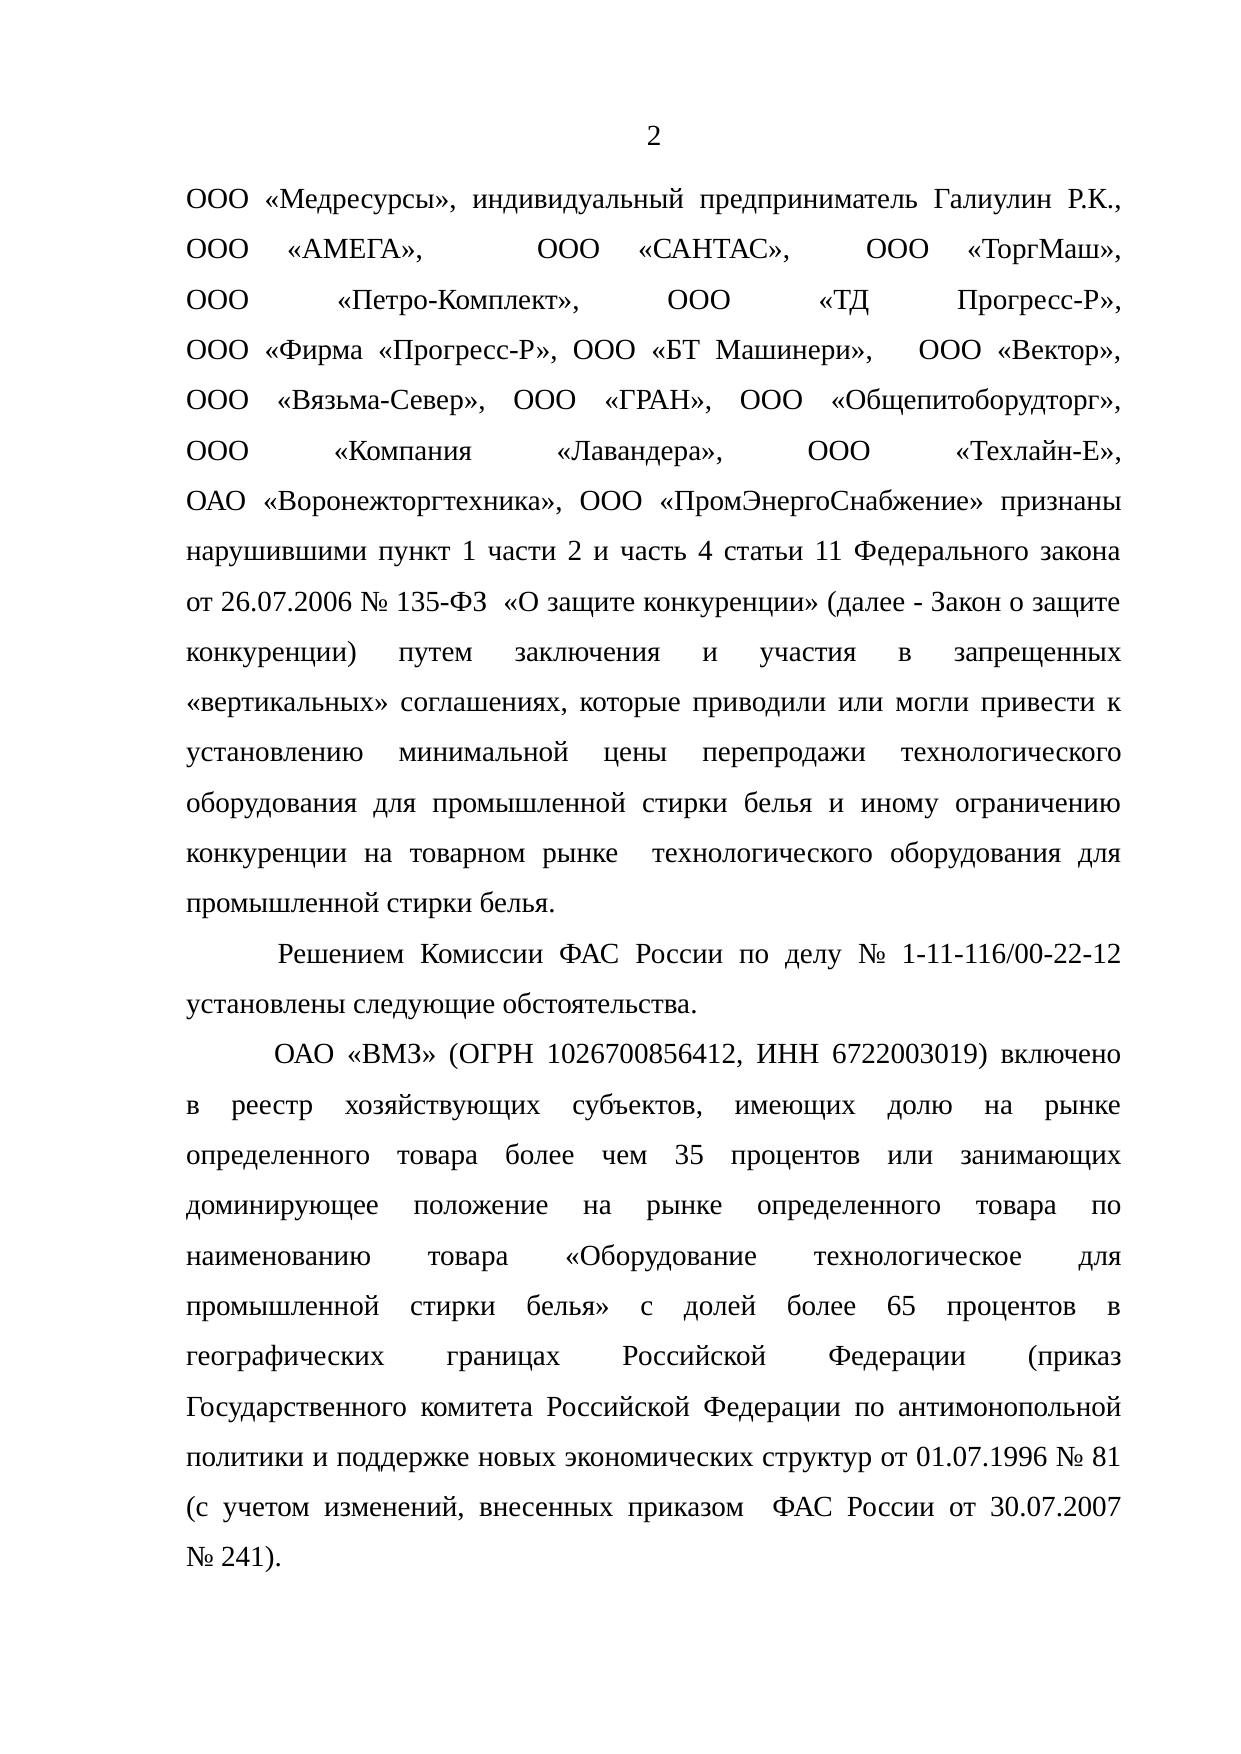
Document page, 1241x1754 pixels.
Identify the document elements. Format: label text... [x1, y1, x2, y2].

text Решением Комиссии ФАС России по делу № 1-11-116/00-22-12 установлены следующие обстоятельства. [186, 936, 1122, 1020]
text ООО «Медресурсы», индивидуальный предприниматель Галиулин Р.К., ООО «АМЕГА», ООО «САНТАС», ООО «ТоргМаш», ООО «Петро-Комплект», ООО «ТД Прогресс-Р», ООО «Фирма «Прогресс-Р», ООО «БТ Машинери», ООО «Вектор», ООО «Вязьма-Север», ООО «ГРАН», ООО «Общепитоборудторг», ООО «Компания «Лавандера», ООО «Техлайн-Е», ОАО «Воронежторгтехника», ООО «ПромЭнергоСнабжение» признаны нарушившими пункт 1 части 2 и часть 4 статьи 11 Федерального закона от 26.07.2006 № 135-ФЗ «О защите конкуренции» (далее - Закон о защите конкуренции) путем заключения и участия в запрещенных «вертикальных» соглашениях, которые приводили или могли привести к установлению минимальной цены перепродажи технологического оборудования для промышленной стирки белья и иному ограничению конкуренции на товарном рынке технологического оборудования для промышленной стирки белья. [186, 181, 1122, 919]
text ОАО «ВМЗ» (ОГРН 1026700856412, ИНН 6722003019) включено в реестр хозяйствующих субъектов, имеющих долю на рынке определенного товара более чем 35 процентов или занимающих доминирующее положение на рынке определенного товара по наименованию товара «Оборудование технологическое для промышленной стирки белья» с долей более 65 процентов в географических границах Российской Федерации (приказ Государственного комитета Российской Федерации по антимонопольной политики и поддержке новых экономических структур от 01.07.1996 № 81 (с учетом изменений, внесенных приказом ФАС России от 30.07.2007 № 241). [186, 1036, 1122, 1573]
